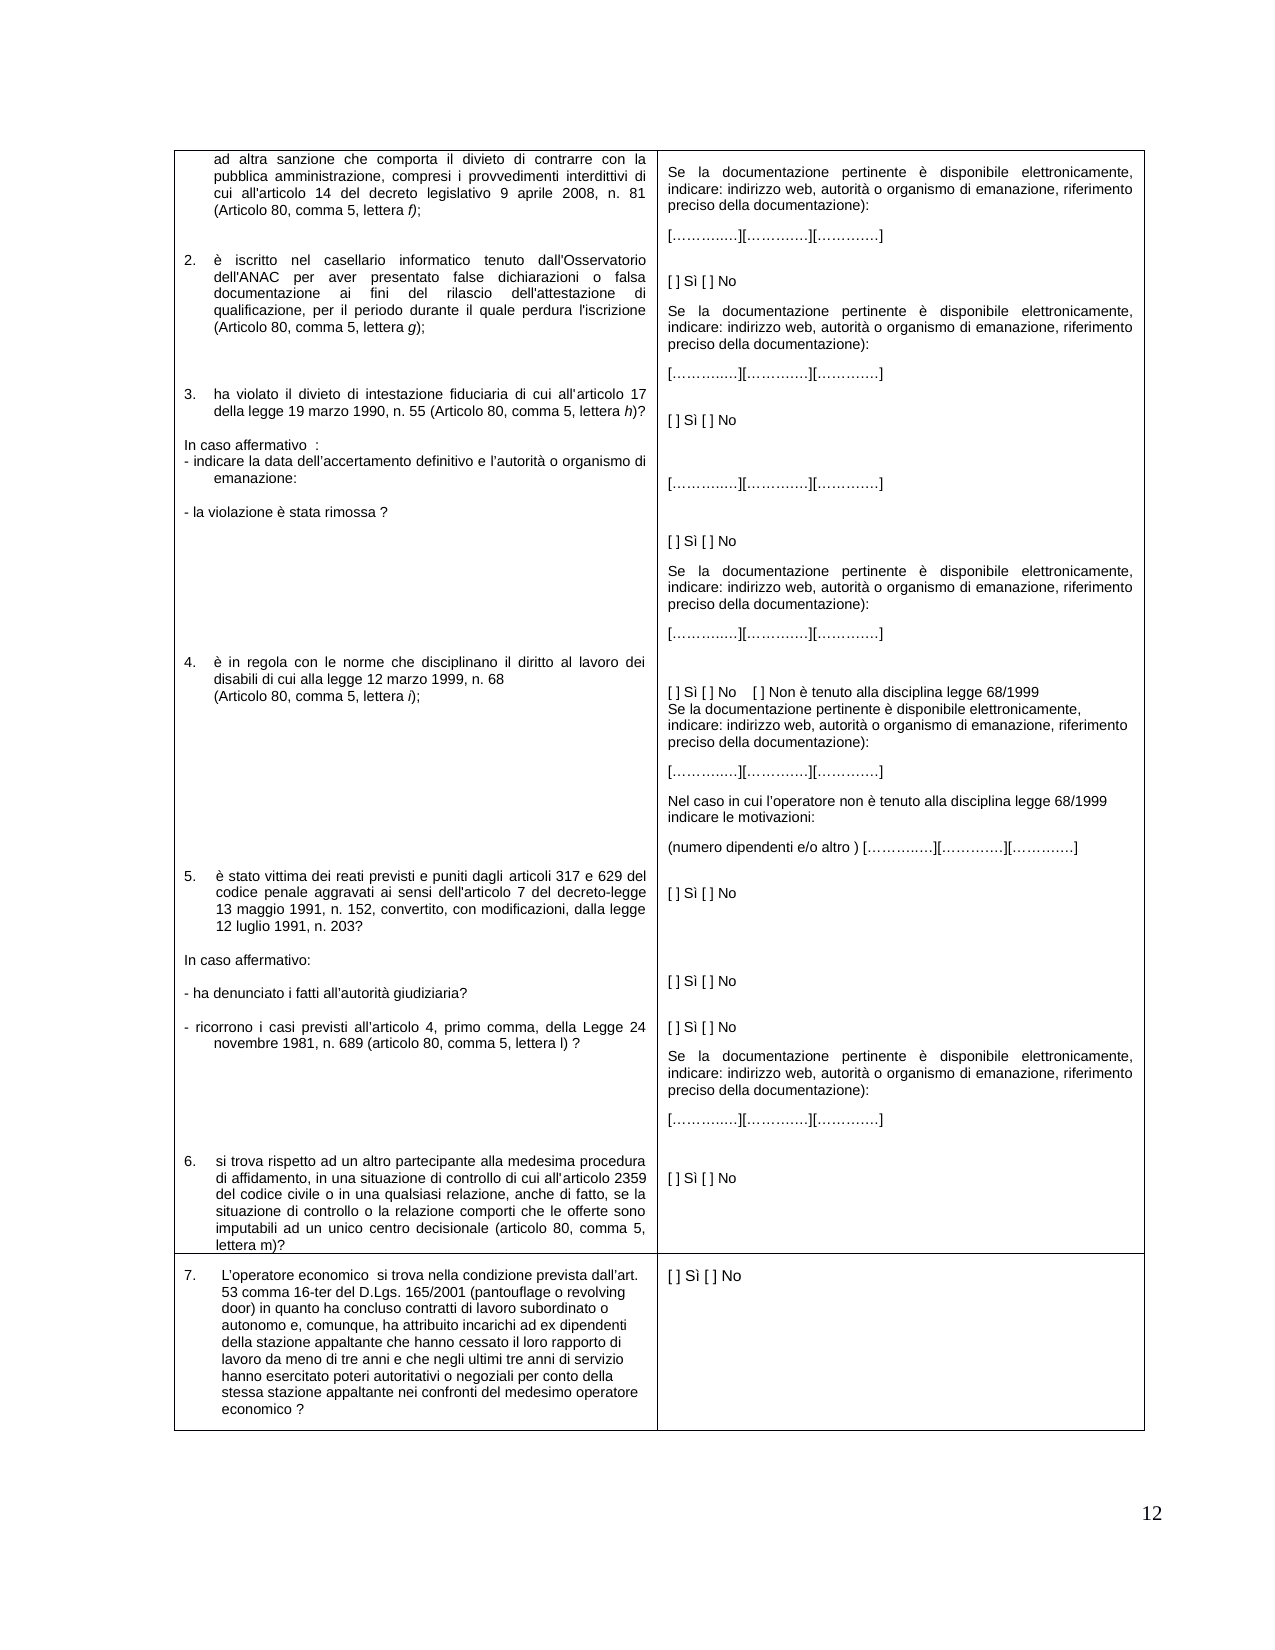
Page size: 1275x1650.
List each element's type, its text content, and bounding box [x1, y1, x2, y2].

table_cell [ ] Sì [ ] No [658, 1254, 1144, 1430]
table_cell ad altra sanzione che comporta il divieto di contrarre con la pubblica amministrazione, compresi i provvedimenti interdittivi di cui all'articolo 14 del decreto legislativo 9 aprile 2008, n. 81 (Articolo 80, comma 5, lettera f); è iscritto nel casellario informatico tenuto dall'Osservatorio dell'ANAC per aver presentato false dichiarazioni o falsa documentazione ai fini del rilascio dell'attestazione di qualificazione, per il periodo durante il quale perdura l'iscrizione (Articolo 80, comma 5, lettera g); ha violato il divieto di intestazione fiduciaria di cui all'articolo 17 della legge 19 marzo 1990, n. 55 (Articolo 80, comma 5, lettera h)? In caso affermativo : - indicare la data dell’accertamento definitivo e l’autorità o organismo di emanazione: - la violazione è stata rimossa ? è in regola con le norme che disciplinano il diritto al lavoro dei disabili di cui alla legge 12 marzo 1999, n. 68 (Articolo 80, comma 5, lettera i); è stato vittima dei reati previsti e puniti dagli articoli 317 e 629 del codice penale aggravati ai sensi dell'articolo 7 del decreto-legge 13 maggio 1991, n. 152, convertito, con modificazioni, dalla legge 12 luglio 1991, n. 203? In caso affermativo: - ha denunciato i fatti all’autorità giudiziaria? - ricorrono i casi previsti all’articolo 4, primo comma, della Legge 24 novembre 1981, n. 689 (articolo 80, comma 5, lettera l) ? si trova rispetto ad un altro partecipante alla medesima procedura di affidamento, in una situazione di controllo di cui all'articolo 2359 del codice civile o in una qualsiasi relazione, anche di fatto, se la situazione di controllo o la relazione comporti che le offerte sono imputabili ad un unico centro decisionale (articolo 80, comma 5, lettera m)? [175, 151, 657, 1253]
table_cell L’operatore economico si trova nella condizione prevista dall’art. 53 comma 16-ter del D.Lgs. 165/2001 (pantouflage o revolving door) in quanto ha concluso contratti di lavoro subordinato o autonomo e, comunque, ha attribuito incarichi ad ex dipendenti della stazione appaltante che hanno cessato il loro rapporto di lavoro da meno di tre anni e che negli ultimi tre anni di servizio hanno esercitato poteri autoritativi o negoziali per conto della stessa stazione appaltante nei confronti del medesimo operatore economico ? [175, 1254, 657, 1430]
table_cell Se la documentazione pertinente è disponibile elettronicamente, indicare: indirizzo web, autorità o organismo di emanazione, riferimento preciso della documentazione): [………..…][……….…][……….…] [ ] Sì [ ] No Se la documentazione pertinente è disponibile elettronicamente, indicare: indirizzo web, autorità o organismo di emanazione, riferimento preciso della documentazione): [………..…][……….…][……….…] [ ] Sì [ ] No [………..…][……….…][……….…] [ ] Sì [ ] No Se la documentazione pertinente è disponibile elettronicamente, indicare: indirizzo web, autorità o organismo di emanazione, riferimento preciso della documentazione): [………..…][……….…][……….…] [ ] Sì [ ] No [ ] Non è tenuto alla disciplina legge 68/1999 Se la documentazione pertinente è disponibile elettronicamente, indicare: indirizzo web, autorità o organismo di emanazione, riferimento preciso della documentazione): [………..…][……….…][……….…] Nel caso in cui l’operatore non è tenuto alla disciplina legge 68/1999 indicare le motivazioni: (numero dipendenti e/o altro ) [………..…][……….…][……….…] [ ] Sì [ ] No [ ] Sì [ ] No [ ] Sì [ ] No Se la documentazione pertinente è disponibile elettronicamente, indicare: indirizzo web, autorità o organismo di emanazione, riferimento preciso della documentazione): [………..…][……….…][……….…] [ ] Sì [ ] No [658, 151, 1144, 1253]
